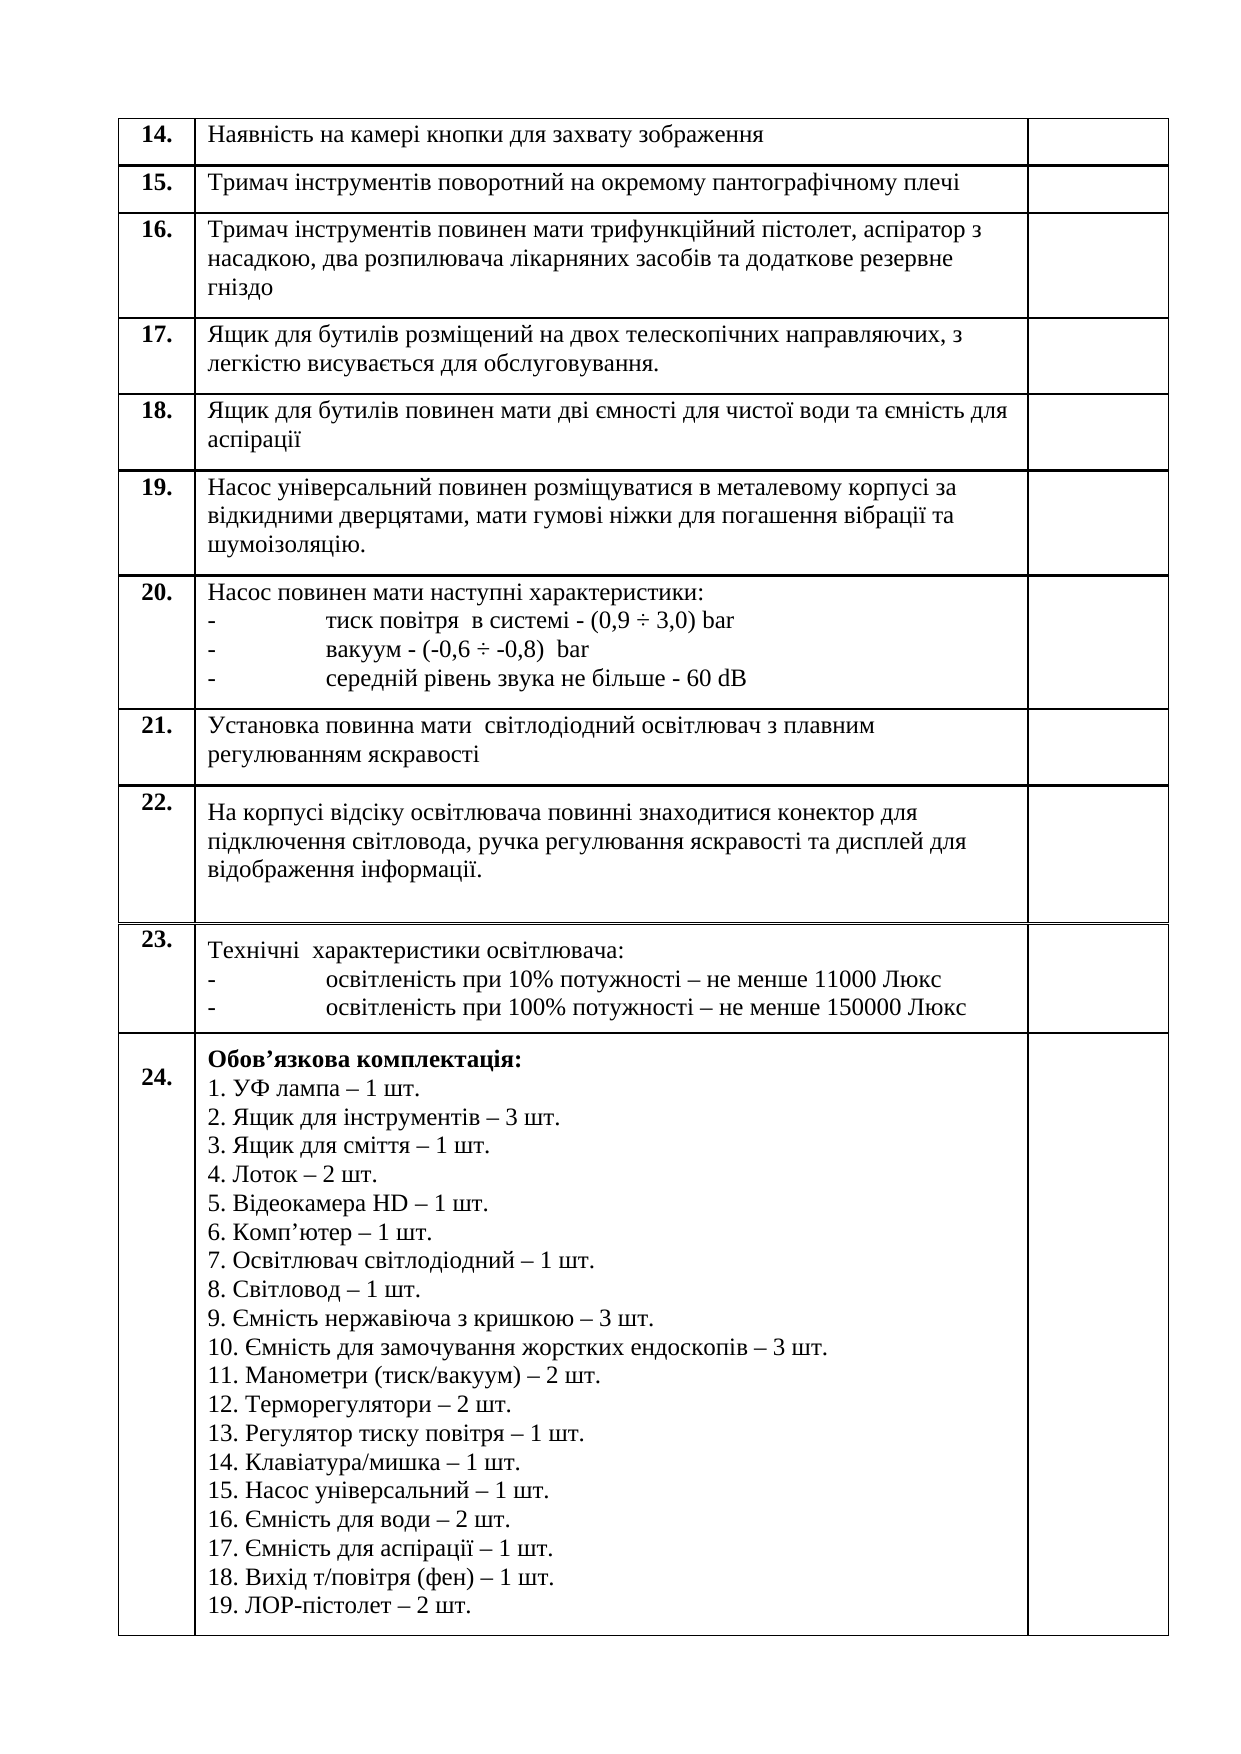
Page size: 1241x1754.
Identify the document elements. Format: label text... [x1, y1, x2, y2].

table_cell [1029, 577, 1168, 708]
table_cell Ящик для бутилів розміщений на двох телескопічних направляючих, з легкістю висувається для обслуговування. [196, 319, 1027, 393]
table_cell Ящик для бутилів повинен мати дві ємності для чистої води та ємність для аспірації [196, 395, 1027, 469]
table_cell Тримач інструментів поворотний на окремому пантографічному плечі [196, 167, 1027, 212]
table_cell 18. [119, 395, 194, 469]
table_cell 16. [119, 214, 194, 317]
table_cell [1029, 319, 1168, 393]
table_cell [1029, 925, 1168, 1032]
table_cell Обов’язкова комплектація: 1. УФ лампа – 1 шт. 2. Ящик для інструментів – 3 шт. 3. Ящик для сміття – 1 шт. 4. Лоток – 2 шт. 5. Відеокамера HD – 1 шт. 6. Комп’ютер – 1 шт. 7. Освітлювач світлодіодний – 1 шт. 8. Світловод – 1 шт. 9. Ємність нержавіюча з кришкою – 3 шт. 10. Ємність для замочування жорстких ендоскопів – 3 шт. 11. Манометри (тиск/вакуум) – 2 шт. 12. Терморегулятори – 2 шт. 13. Регулятор тиску повітря – 1 шт. 14. Клавіатура/мишка – 1 шт. 15. Насос універсальний – 1 шт. 16. Ємність для води – 2 шт. 17. Ємність для аспірації – 1 шт. 18. Вихід т/повітря (фен) – 1 шт. 19. ЛОР-пістолет – 2 шт. [196, 1034, 1027, 1635]
table_cell Тримач інструментів повинен мати трифункційний пістолет, аспіратор з насадкою, два розпилювача лікарняних засобів та додаткове резервне гніздо [196, 214, 1027, 317]
table_cell 15. [119, 167, 194, 212]
table_cell [1029, 395, 1168, 469]
table_cell На корпусі відсіку освітлювача повинні знаходитися конектор для підключення світловода, ручка регулювання яскравості та дисплей для відображення інформації. [196, 787, 1027, 922]
table_cell [1029, 710, 1168, 784]
table_cell [1029, 1034, 1168, 1635]
table_cell 17. [119, 319, 194, 393]
table_cell [1029, 787, 1168, 922]
table_cell 20. [119, 577, 194, 708]
table_cell [1029, 119, 1168, 164]
table_cell Установка повинна мати світлодіодний освітлювач з плавним регулюванням яскравості [196, 710, 1027, 784]
table_cell Наявність на камері кнопки для захвату зображення [196, 119, 1027, 164]
table_cell Насос універсальний повинен розміщуватися в металевому корпусі за відкидними дверцятами, мати гумові ніжки для погашення вібрації та шумоізоляцію. [196, 472, 1027, 574]
table_cell Насос повинен мати наступні характеристики: - тиск повітря в системі - (0,9 ÷ 3,0) bar - вакуум - (-0,6 ÷ -0,8) bar - середній рівень звука не більше - 60 dB [196, 577, 1027, 708]
table_cell Технічні характеристики освітлювача: - освітленість при 10% потужності – не менше 11000 Люкс - освітленість при 100% потужності – не менше 150000 Люкс [196, 925, 1027, 1032]
table_cell 14. [119, 119, 194, 164]
table_cell [1029, 472, 1168, 574]
table_cell 19. [119, 472, 194, 574]
table_cell [1029, 167, 1168, 212]
table_cell [1029, 214, 1168, 317]
table_cell 21. [119, 710, 194, 784]
table_cell 22. [119, 787, 194, 922]
table_cell 23. [119, 925, 194, 1032]
table_cell 24. [119, 1034, 194, 1635]
